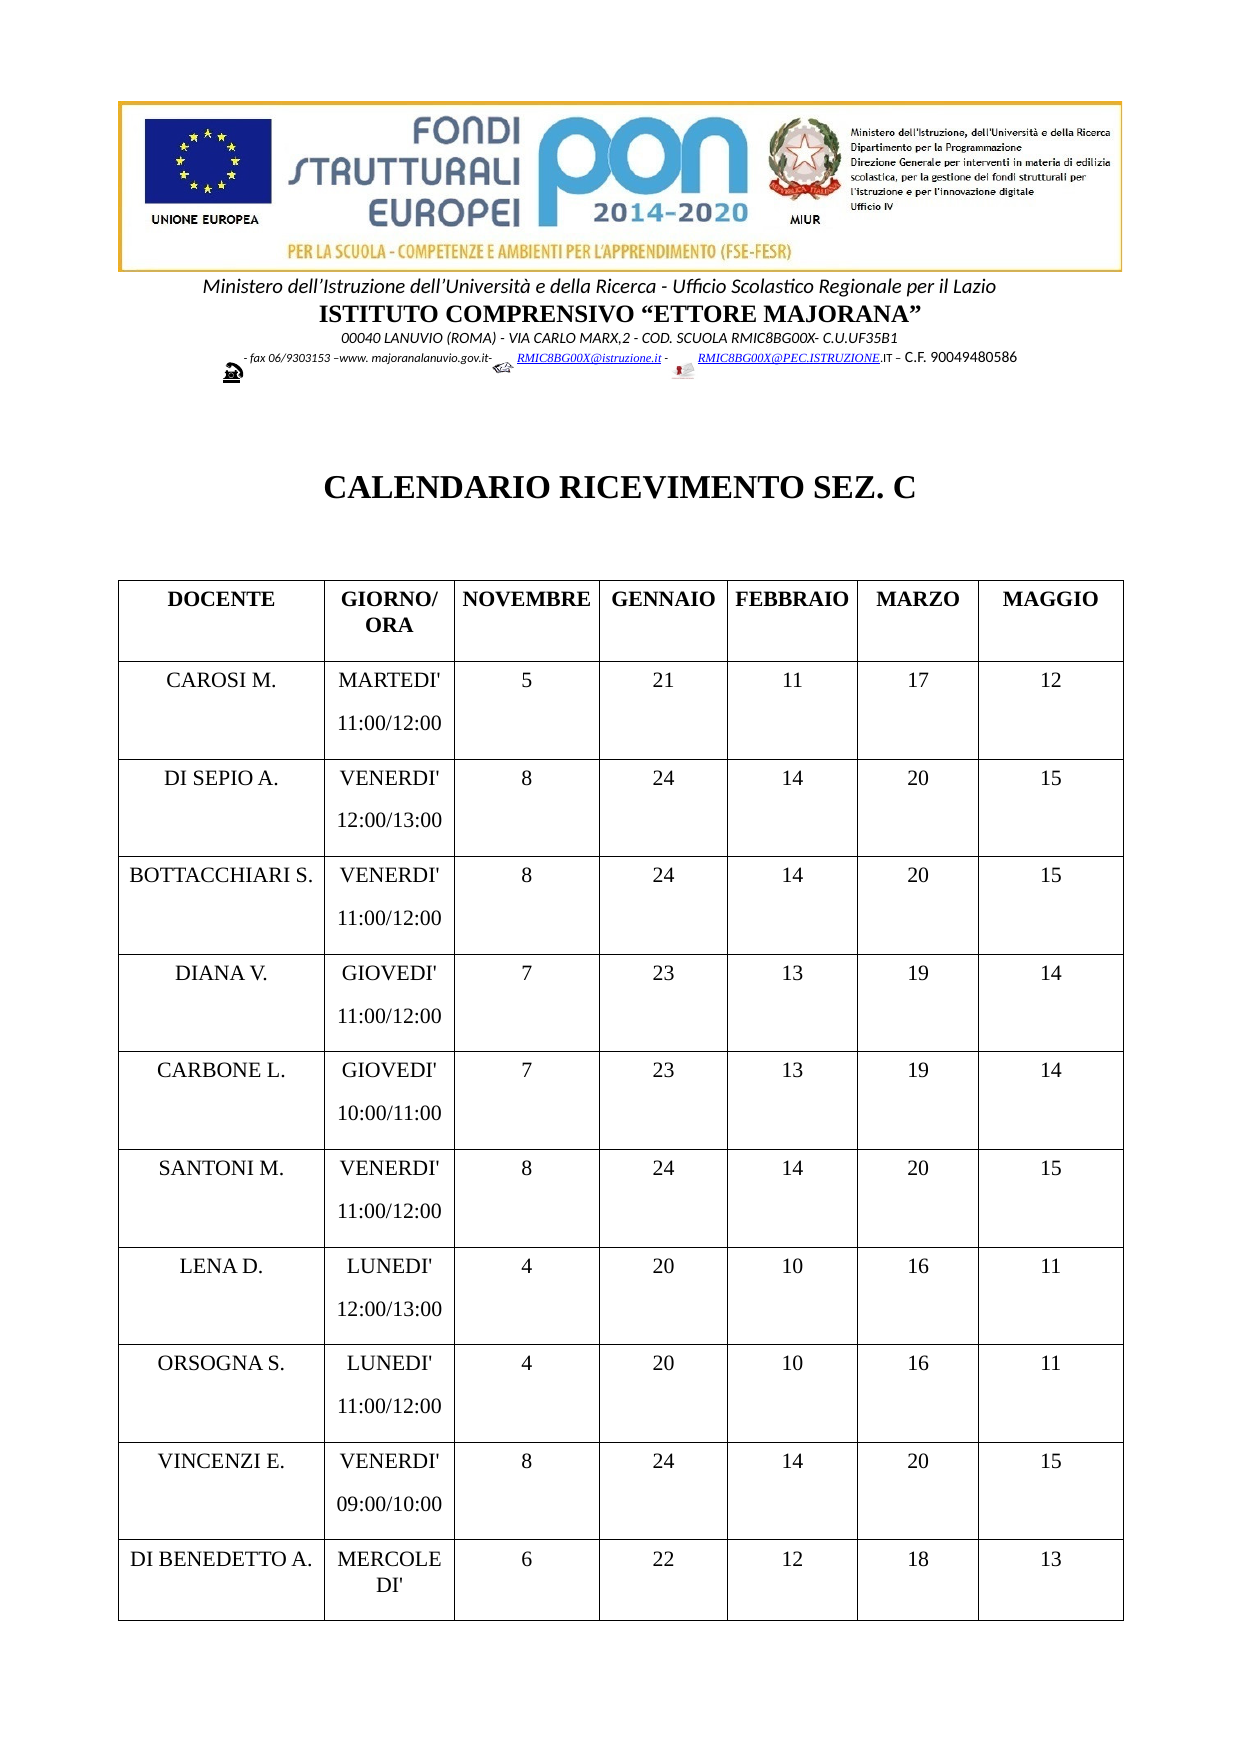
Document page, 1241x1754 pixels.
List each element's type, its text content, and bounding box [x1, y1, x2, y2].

table_cell VENERDI' 11:00/12:00 [325, 857, 454, 954]
table_header FEBBRAIO [728, 581, 857, 661]
table_cell 8 [455, 1443, 599, 1539]
table_header GENNAIO [600, 581, 727, 661]
table_cell MARTEDI' 11:00/12:00 [325, 662, 454, 758]
table_cell 11 [728, 662, 857, 758]
table_cell 12 [728, 1540, 857, 1620]
table_cell DI SEPIO A. [119, 760, 324, 856]
table_cell 14 [728, 760, 857, 856]
table_cell VENERDI' 09:00/10:00 [325, 1443, 454, 1539]
table_cell 15 [979, 760, 1123, 856]
table_cell 13 [728, 955, 857, 1051]
table_cell SANTONI M. [119, 1150, 324, 1246]
table_cell BOTTACCHIARI S. [119, 857, 324, 954]
table_cell 15 [979, 1443, 1123, 1539]
table_cell 24 [600, 1443, 727, 1539]
table_cell LUNEDI' 12:00/13:00 [325, 1248, 454, 1344]
table_header MARZO [858, 581, 978, 661]
table_cell 14 [979, 1052, 1123, 1149]
table_cell 8 [455, 760, 599, 856]
table_cell VENERDI' 11:00/12:00 [325, 1150, 454, 1246]
table_cell 17 [858, 662, 978, 758]
table_cell 20 [858, 760, 978, 856]
table_cell 14 [728, 1150, 857, 1246]
table_cell 4 [455, 1345, 599, 1442]
table_cell 12 [979, 662, 1123, 758]
table_cell 14 [979, 955, 1123, 1051]
table_header GIORNO/ORA [325, 581, 454, 661]
table_cell 20 [858, 1150, 978, 1246]
table_cell DI BENEDETTO A. [119, 1540, 324, 1620]
table_cell VENERDI' 12:00/13:00 [325, 760, 454, 856]
table_cell CARBONE L. [119, 1052, 324, 1149]
table_cell LENA D. [119, 1248, 324, 1344]
table_cell 10 [728, 1248, 857, 1344]
table_header DOCENTE [119, 581, 324, 661]
table_cell CAROSI M. [119, 662, 324, 758]
table_header MAGGIO [979, 581, 1123, 661]
table_cell GIOVEDI' 11:00/12:00 [325, 955, 454, 1051]
table_cell 20 [858, 1443, 978, 1539]
table_cell 23 [600, 1052, 727, 1149]
table_cell 23 [600, 955, 727, 1051]
table_cell 13 [728, 1052, 857, 1149]
table_cell 24 [600, 760, 727, 856]
table_cell 15 [979, 857, 1123, 954]
table_cell 15 [979, 1150, 1123, 1246]
table_cell 7 [455, 955, 599, 1051]
table_cell 4 [455, 1248, 599, 1344]
table_cell 6 [455, 1540, 599, 1620]
table_cell 19 [858, 955, 978, 1051]
table_cell 11 [979, 1345, 1123, 1442]
table_cell 22 [600, 1540, 727, 1620]
table_cell 20 [600, 1345, 727, 1442]
table_cell MERCOLEDI' [325, 1540, 454, 1620]
table_cell 14 [728, 1443, 857, 1539]
table_cell 8 [455, 857, 599, 954]
table_cell 24 [600, 857, 727, 954]
table_cell 21 [600, 662, 727, 758]
table_cell 14 [728, 857, 857, 954]
table_cell 16 [858, 1345, 978, 1442]
table_cell LUNEDI' 11:00/12:00 [325, 1345, 454, 1442]
table_cell 24 [600, 1150, 727, 1246]
table_cell DIANA V. [119, 955, 324, 1051]
table_cell 7 [455, 1052, 599, 1149]
table_cell 5 [455, 662, 599, 758]
table_cell 13 [979, 1540, 1123, 1620]
table_cell 11 [979, 1248, 1123, 1344]
table_cell 19 [858, 1052, 978, 1149]
table_cell 8 [455, 1150, 599, 1246]
text CALENDARIO RICEVIMENTO SEZ. C [118, 467, 1122, 505]
table_cell 20 [600, 1248, 727, 1344]
table_cell 16 [858, 1248, 978, 1344]
table_cell 18 [858, 1540, 978, 1620]
table_cell GIOVEDI' 10:00/11:00 [325, 1052, 454, 1149]
table_cell 10 [728, 1345, 857, 1442]
table_cell ORSOGNA S. [119, 1345, 324, 1442]
table_cell 20 [858, 857, 978, 954]
table_cell VINCENZI E. [119, 1443, 324, 1539]
table_header NOVEMBRE [455, 581, 599, 661]
